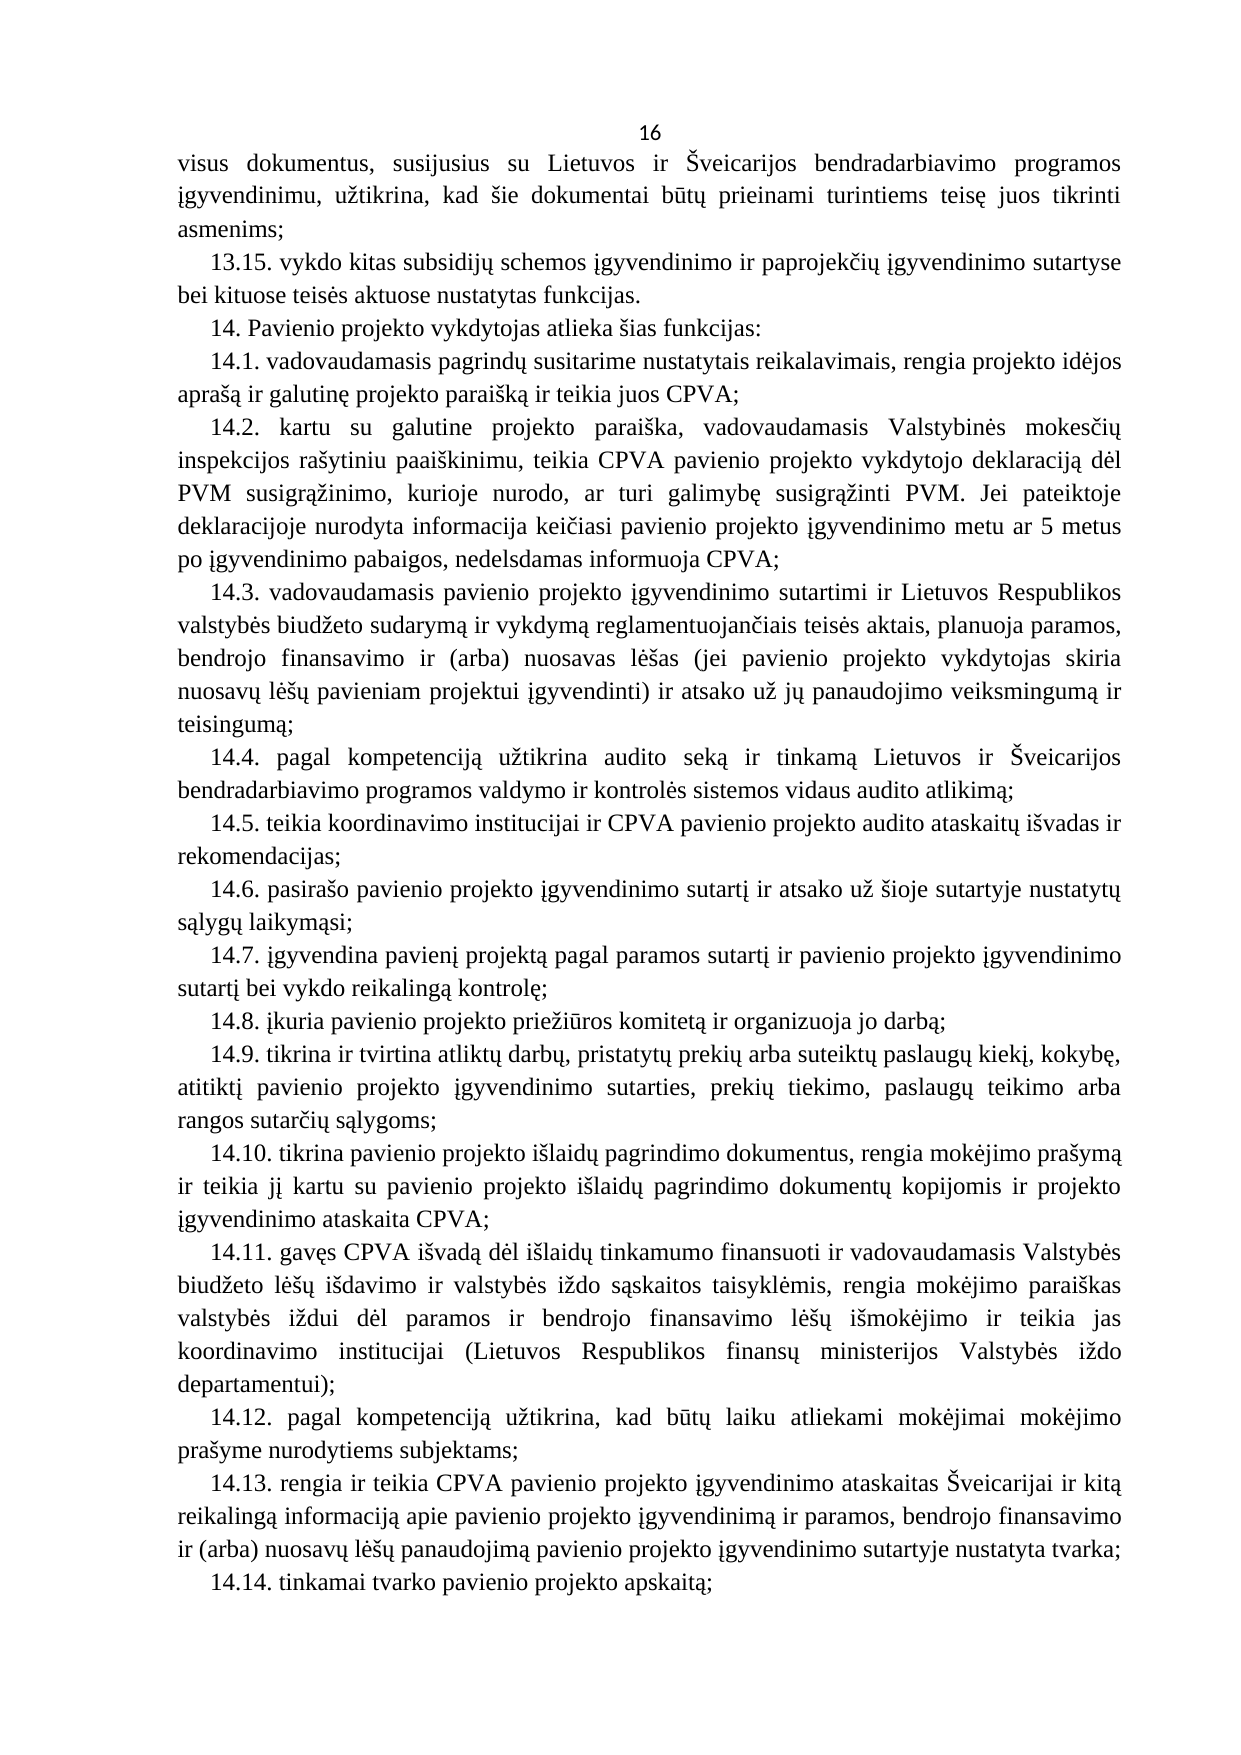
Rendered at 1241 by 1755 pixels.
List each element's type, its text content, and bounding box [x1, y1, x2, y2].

text 14. Pavienio projekto vykdytojas atlieka šias funkcijas: [177, 313, 1122, 341]
text 14.7. įgyvendina pavienį projektą pagal paramos sutartį ir pavienio projekto įgyvendinimo sutartį bei vykdo reikalingą kontrolę; [177, 940, 1122, 1002]
text 14.6. pasirašo pavienio projekto įgyvendinimo sutartį ir atsako už šioje sutartyje nustatytų sąlygų laikymąsi; [177, 874, 1122, 936]
text 14.9. tikrina ir tvirtina atliktų darbų, pristatytų prekių arba suteiktų paslaugų kiekį, kokybę, atitiktį pavienio projekto įgyvendinimo sutarties, prekių tiekimo, paslaugų teikimo arba rangos sutarčių sąlygoms; [177, 1039, 1122, 1134]
text 14.11. gavęs CPVA išvadą dėl išlaidų tinkamumo finansuoti ir vadovaudamasis Valstybės biudžeto lėšų išdavimo ir valstybės iždo sąskaitos taisyklėmis, rengia mokėjimo paraiškas valstybės iždui dėl paramos ir bendrojo finansavimo lėšų išmokėjimo ir teikia jas koordinavimo institucijai (Lietuvos Respublikos finansų ministerijos Valstybės iždo departamentui); [177, 1237, 1122, 1398]
text 14.2. kartu su galutine projekto paraiška, vadovaudamasis Valstybinės mokesčių inspekcijos rašytiniu paaiškinimu, teikia CPVA pavienio projekto vykdytojo deklaraciją dėl PVM susigrąžinimo, kurioje nurodo, ar turi galimybę susigrąžinti PVM. Jei pateiktoje deklaracijoje nurodyta informacija keičiasi pavienio projekto įgyvendinimo metu ar 5 metus po įgyvendinimo pabaigos, nedelsdamas informuoja CPVA; [177, 412, 1122, 573]
text 14.10. tikrina pavienio projekto išlaidų pagrindimo dokumentus, rengia mokėjimo prašymą ir teikia jį kartu su pavienio projekto išlaidų pagrindimo dokumentų kopijomis ir projekto įgyvendinimo ataskaita CPVA; [177, 1138, 1122, 1233]
text 14.5. teikia koordinavimo institucijai ir CPVA pavienio projekto audito ataskaitų išvadas ir rekomendacijas; [177, 808, 1122, 870]
text 14.13. rengia ir teikia CPVA pavienio projekto įgyvendinimo ataskaitas Šveicarijai ir kitą reikalingą informaciją apie pavienio projekto įgyvendinimą ir paramos, bendrojo finansavimo ir (arba) nuosavų lėšų panaudojimą pavienio projekto įgyvendinimo sutartyje nustatyta tvarka; [177, 1468, 1122, 1563]
text 14.4. pagal kompetenciją užtikrina audito seką ir tinkamą Lietuvos ir Šveicarijos bendradarbiavimo programos valdymo ir kontrolės sistemos vidaus audito atlikimą; [177, 742, 1122, 804]
text 14.3. vadovaudamasis pavienio projekto įgyvendinimo sutartimi ir Lietuvos Respublikos valstybės biudžeto sudarymą ir vykdymą reglamentuojančiais teisės aktais, planuoja paramos, bendrojo finansavimo ir (arba) nuosavas lėšas (jei pavienio projekto vykdytojas skiria nuosavų lėšų pavieniam projektui įgyvendinti) ir atsako už jų panaudojimo veiksmingumą ir teisingumą; [177, 577, 1122, 738]
text 14.12. pagal kompetenciją užtikrina, kad būtų laiku atliekami mokėjimai mokėjimo prašyme nurodytiems subjektams; [177, 1402, 1122, 1464]
text 14.8. įkuria pavienio projekto priežiūros komitetą ir organizuoja jo darbą; [177, 1006, 1122, 1035]
text visus dokumentus, susijusius su Lietuvos ir Šveicarijos bendradarbiavimo programos įgyvendinimu, užtikrina, kad šie dokumentai būtų prieinami turintiems teisę juos tikrinti asmenims; [177, 148, 1122, 242]
text 14.14. tinkamai tvarko pavienio projekto apskaitą; [177, 1567, 1122, 1596]
text 13.15. vykdo kitas subsidijų schemos įgyvendinimo ir paprojekčių įgyvendinimo sutartyse bei kituose teisės aktuose nustatytas funkcijas. [177, 247, 1122, 308]
text 14.1. vadovaudamasis pagrindų susitarime nustatytais reikalavimais, rengia projekto idėjos aprašą ir galutinę projekto paraišką ir teikia juos CPVA; [177, 346, 1122, 407]
